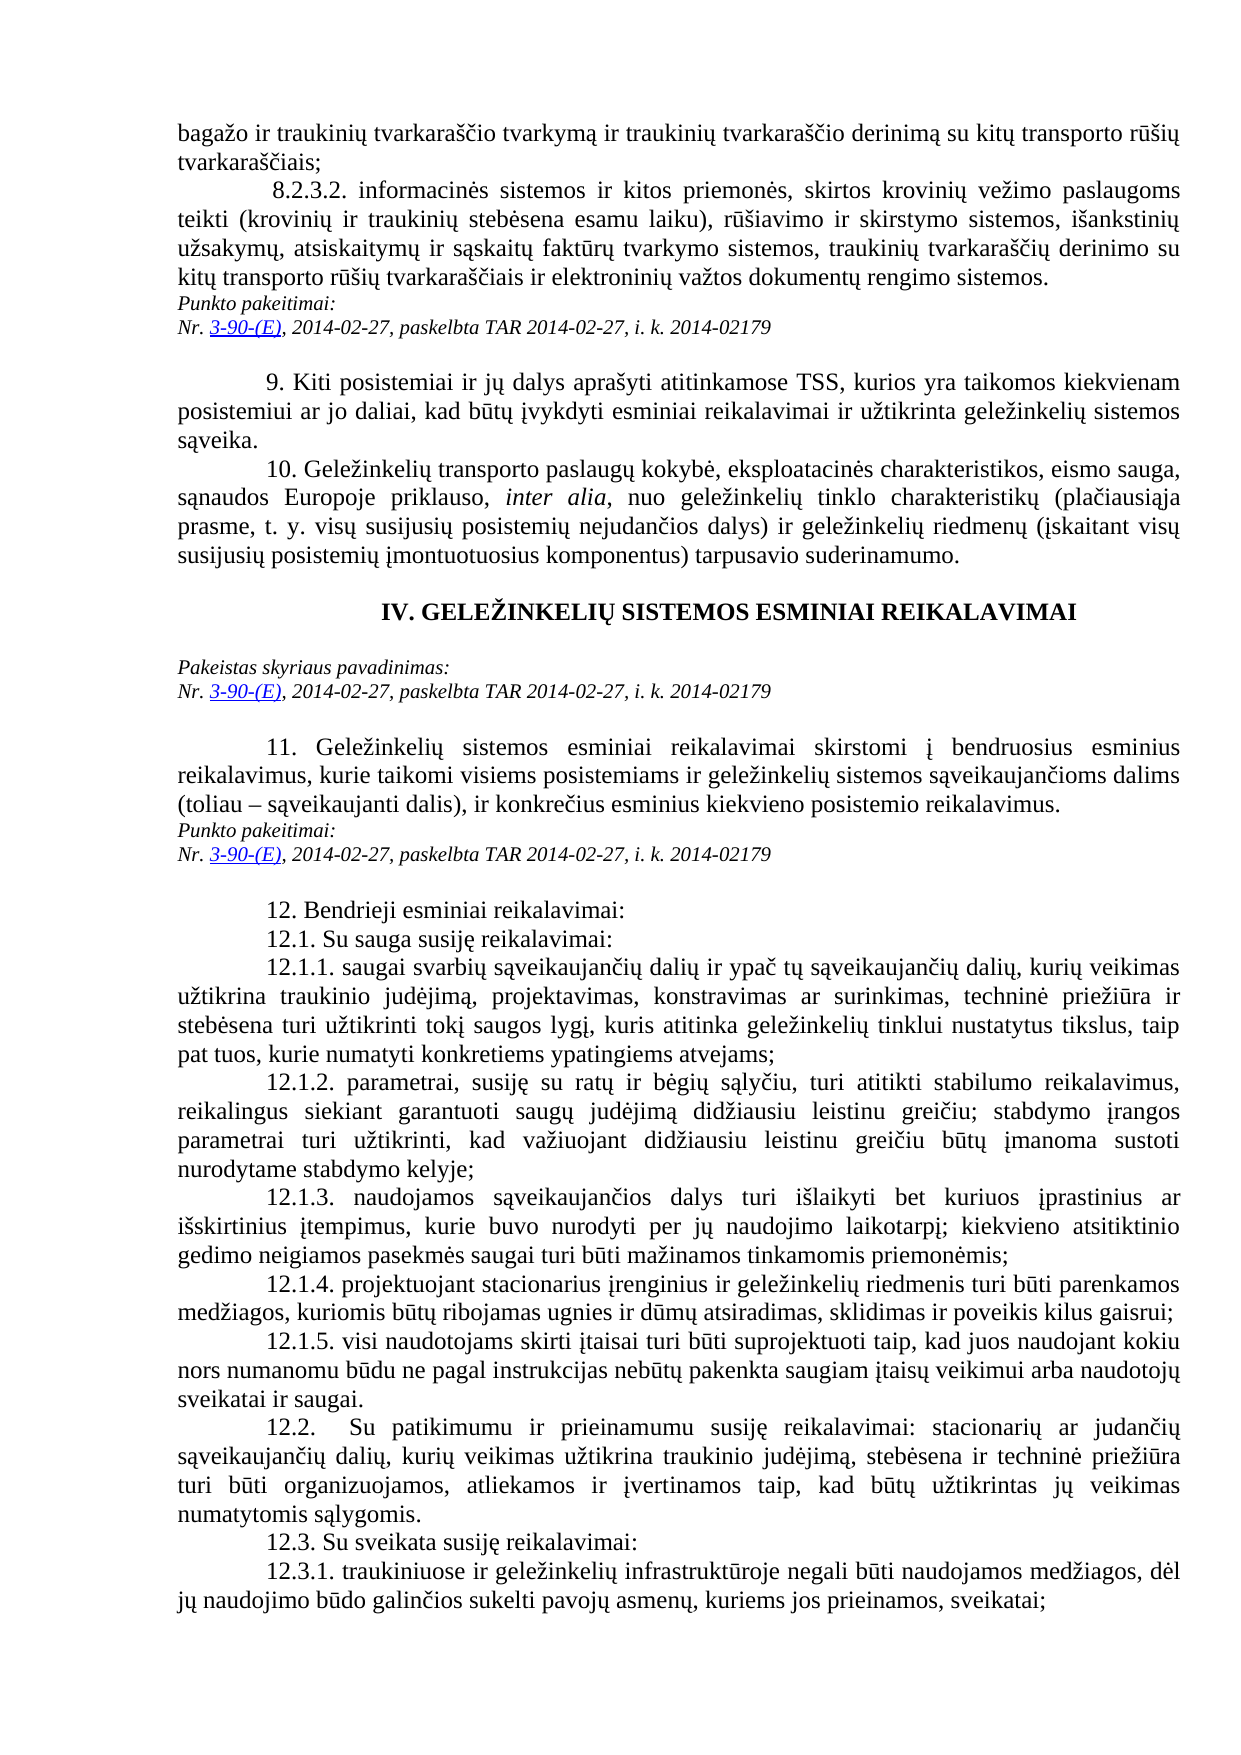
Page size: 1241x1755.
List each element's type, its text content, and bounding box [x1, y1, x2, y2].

text 12.1. Su sauga susiję reikalavimai: [177, 924, 1181, 952]
text 12.1.3. naudojamos sąveikaujančios dalys turi išlaikyti bet kuriuos įprastinius ar išskirtinius įtempimus, kurie buvo nurodyti per jų naudojimo laikotarpį; kiekvieno atsitiktinio gedimo neigiamos pasekmės saugai turi būti mažinamos tinkamomis priemonėmis; [177, 1182, 1181, 1269]
text 12.3.1. traukiniuose ir geležinkelių infrastruktūroje negali būti naudojamos medžiagos, dėl jų naudojimo būdo galinčios sukelti pavojų asmenų, kuriems jos prieinamos, sveikatai; [177, 1556, 1181, 1614]
text 9. Kiti posistemiai ir jų dalys aprašyti atitinkamose TSS, kurios yra taikomos kiekvienam posistemiui ar jo daliai, kad būtų įvykdyti esminiai reikalavimai ir užtikrinta geležinkelių sistemos sąveika. [177, 367, 1181, 454]
text 8.2.3.2. informacinės sistemos ir kitos priemonės, skirtos krovinių vežimo paslaugoms teikti (krovinių ir traukinių stebėsena esamu laiku), rūšiavimo ir skirstymo sistemos, išankstinių užsakymų, atsiskaitymų ir sąskaitų faktūrų tvarkymo sistemos, traukinių tvarkaraščių derinimo su kitų transporto rūšių tvarkaraščiais ir elektroninių važtos dokumentų rengimo sistemos. [177, 176, 1181, 291]
text 12.1.2. parametrai, susiję su ratų ir bėgių sąlyčiu, turi atitikti stabilumo reikalavimus, reikalingus siekiant garantuoti saugų judėjimą didžiausiu leistinu greičiu; stabdymo įrangos parametrai turi užtikrinti, kad važiuojant didžiausiu leistinu greičiu būtų įmanoma sustoti nurodytame stabdymo kelyje; [177, 1067, 1181, 1182]
text bagažo ir traukinių tvarkaraščio tvarkymą ir traukinių tvarkaraščio derinimą su kitų transporto rūšių tvarkaraščiais; [177, 118, 1181, 176]
text 12.2. Su patikimumu ir prieinamumu susiję reikalavimai: stacionarių ar judančių sąveikaujančių dalių, kurių veikimas užtikrina traukinio judėjimą, stebėsena ir techninė priežiūra turi būti organizuojamos, atliekamos ir įvertinamos taip, kad būtų užtikrintas jų veikimas numatytomis sąlygomis. [177, 1412, 1181, 1527]
text 12.1.5. visi naudotojams skirti įtaisai turi būti suprojektuoti taip, kad juos naudojant kokiu nors numanomu būdu ne pagal instrukcijas nebūtų pakenkta saugiam įtaisų veikimui arba naudotojų sveikatai ir saugai. [177, 1326, 1181, 1412]
text 12.1.4. projektuojant stacionarius įrenginius ir geležinkelių riedmenis turi būti parenkamos medžiagos, kuriomis būtų ribojamas ugnies ir dūmų atsiradimas, sklidimas ir poveikis kilus gaisrui; [177, 1269, 1181, 1326]
text Nr. 3-90-(E), 2014-02-27, paskelbta TAR 2014-02-27, i. k. 2014-02179 [177, 679, 1181, 703]
text Pakeistas skyriaus pavadinimas: [177, 655, 1181, 679]
text 12.1.1. saugai svarbių sąveikaujančių dalių ir ypač tų sąveikaujančių dalių, kurių veikimas užtikrina traukinio judėjimą, projektavimas, konstravimas ar surinkimas, techninė priežiūra ir stebėsena turi užtikrinti tokį saugos lygį, kuris atitinka geležinkelių tinklui nustatytus tikslus, taip pat tuos, kurie numatyti konkretiems ypatingiems atvejams; [177, 952, 1181, 1067]
text 12.3. Su sveikata susiję reikalavimai: [177, 1527, 1181, 1556]
text 11. Geležinkelių sistemos esminiai reikalavimai skirstomi į bendruosius esminius reikalavimus, kurie taikomi visiems posistemiams ir geležinkelių sistemos sąveikaujančioms dalims (toliau – sąveikaujanti dalis), ir konkrečius esminius kiekvieno posistemio reikalavimus. [177, 732, 1181, 818]
text Nr. 3-90-(E), 2014-02-27, paskelbta TAR 2014-02-27, i. k. 2014-02179 [177, 842, 1181, 866]
text IV. GELEŽINKELIŲ SISTEMOS ESMINIAI REIKALAVIMAI [277, 597, 1181, 626]
text Punkto pakeitimai: [177, 818, 1181, 842]
text 10. Geležinkelių transporto paslaugų kokybė, eksploatacinės charakteristikos, eismo sauga, sąnaudos Europoje priklauso, inter alia, nuo geležinkelių tinklo charakteristikų (plačiausiąja prasme, t. y. visų susijusių posistemių nejudančios dalys) ir geležinkelių riedmenų (įskaitant visų susijusių posistemių įmontuotuosius komponentus) tarpusavio suderinamumo. [177, 454, 1181, 569]
text Punkto pakeitimai: [177, 291, 1181, 315]
text Nr. 3-90-(E), 2014-02-27, paskelbta TAR 2014-02-27, i. k. 2014-02179 [177, 315, 1181, 339]
text 12. Bendrieji esminiai reikalavimai: [266, 895, 1181, 924]
